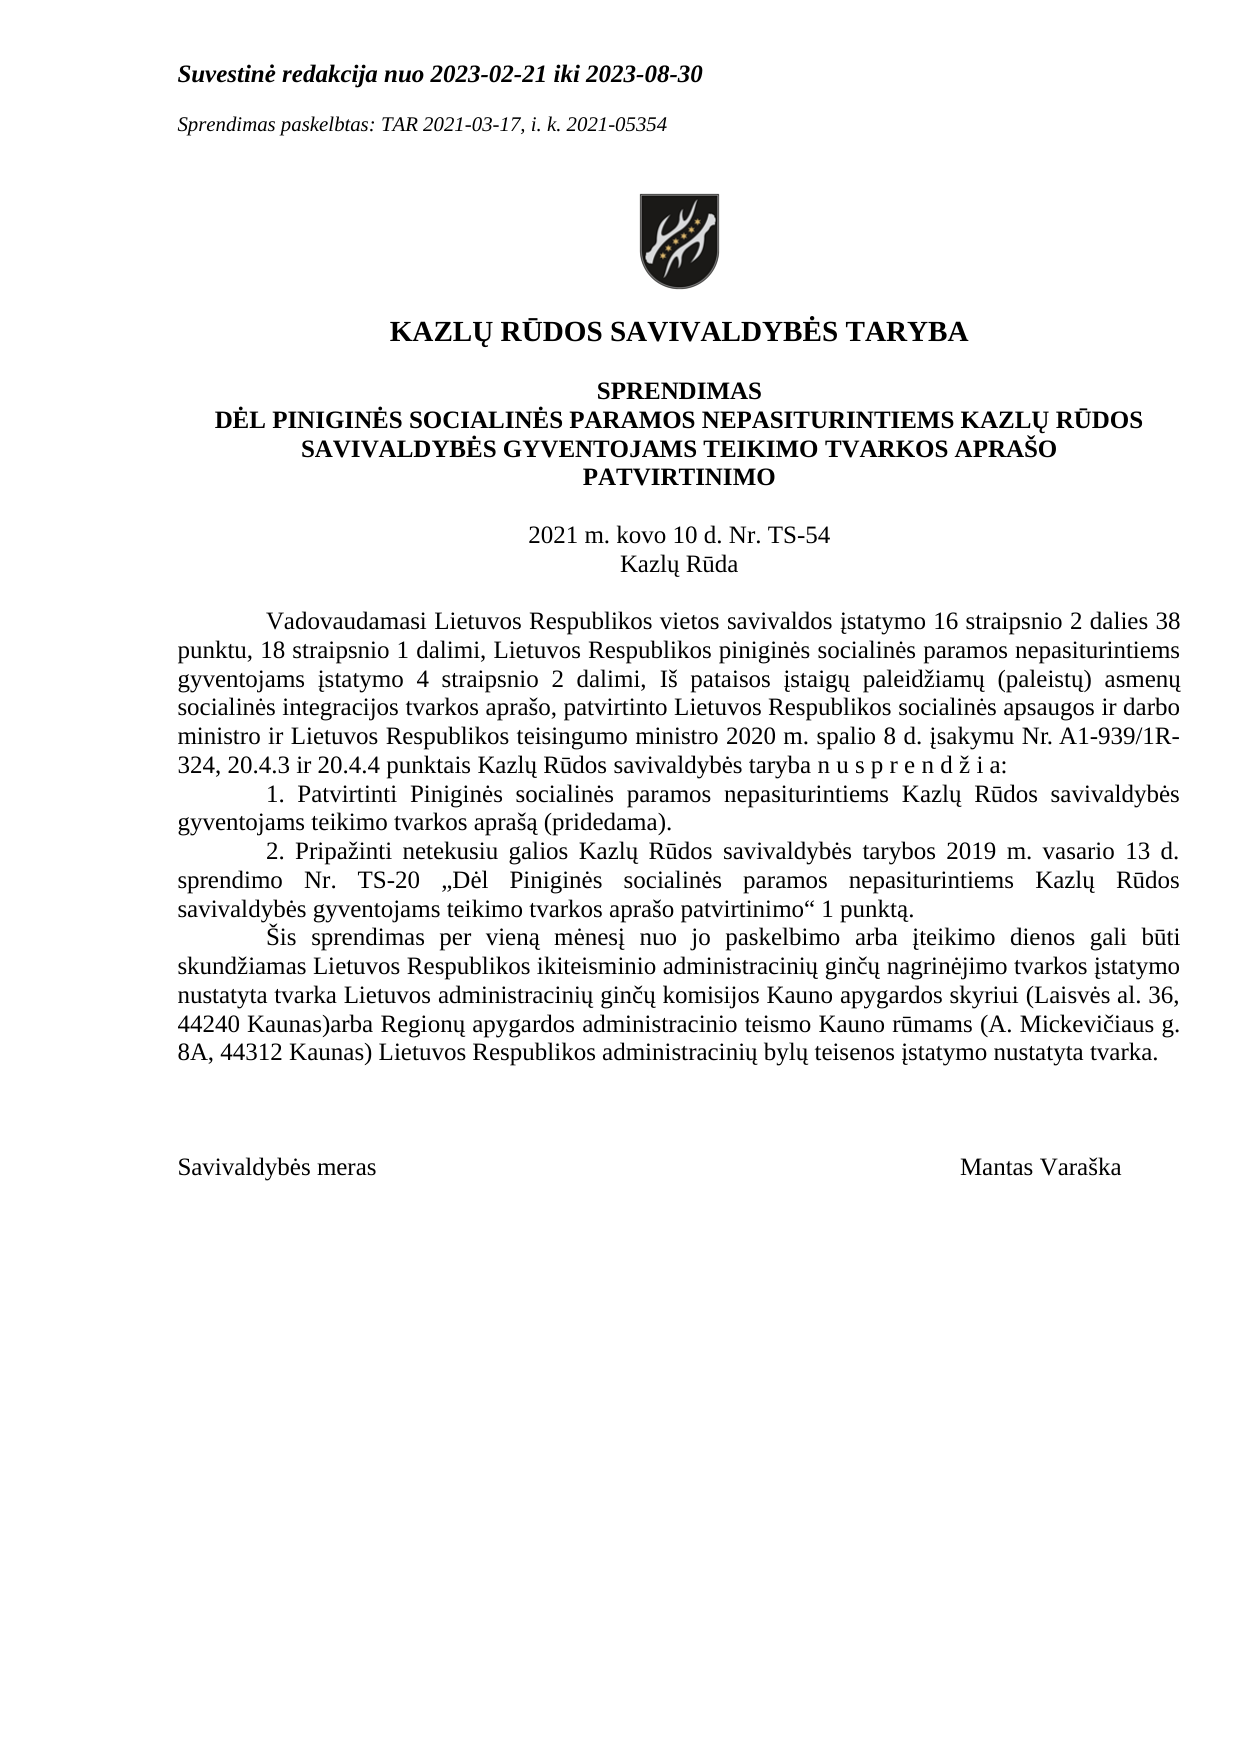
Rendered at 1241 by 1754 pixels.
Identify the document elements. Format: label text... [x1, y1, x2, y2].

text Savivaldybės meras Mantas Varaška [177, 1152, 1181, 1181]
text KAZLŲ RŪDOS SAVIVALDYBĖS TARYBA [177, 314, 1181, 347]
text PATVIRTINIMO [177, 462, 1181, 491]
text Suvestinė redakcija nuo 2023-02-21 iki 2023-08-30 [177, 59, 1181, 88]
text DĖL PINIGINĖS SOCIALINĖS PARAMOS NEPASITURINTIEMS KAZLŲ RŪDOS SAVIVALDYBĖS GYVENTOJAMS TEIKIMO TVARKOS APRAŠO [177, 405, 1181, 462]
text Sprendimas paskelbtas: TAR 2021-03-17, i. k. 2021-05354 [177, 112, 1181, 136]
text 2. Pripažinti netekusiu galios Kazlų Rūdos savivaldybės tarybos 2019 m. vasario 13 d. sprendimo Nr. TS-20 „Dėl Piniginės socialinės paramos nepasiturintiems Kazlų Rūdos savivaldybės gyventojams teikimo tvarkos aprašo patvirtinimo“ 1 punktą. [177, 836, 1181, 922]
text Šis sprendimas per vieną mėnesį nuo jo paskelbimo arba įteikimo dienos gali būti skundžiamas Lietuvos Respublikos ikiteisminio administracinių ginčų nagrinėjimo tvarkos įstatymo nustatyta tvarka Lietuvos administracinių ginčų komisijos Kauno apygardos skyriui (Laisvės al. 36, 44240 Kaunas)arba Regionų apygardos administracinio teismo Kauno rūmams (A. Mickevičiaus g. 8A, 44312 Kaunas) Lietuvos Respublikos administracinių bylų teisenos įstatymo nustatyta tvarka. [177, 922, 1181, 1066]
text SPRENDIMAS [177, 376, 1181, 405]
text 2021 m. kovo 10 d. Nr. TS-54 [177, 520, 1181, 549]
text Vadovaudamasi Lietuvos Respublikos vietos savivaldos įstatymo 16 straipsnio 2 dalies 38 punktu, 18 straipsnio 1 dalimi, Lietuvos Respublikos piniginės socialinės paramos nepasiturintiems gyventojams įstatymo 4 straipsnio 2 dalimi, Iš pataisos įstaigų paleidžiamų (paleistų) asmenų socialinės integracijos tvarkos aprašo, patvirtinto Lietuvos Respublikos socialinės apsaugos ir darbo ministro ir Lietuvos Respublikos teisingumo ministro 2020 m. spalio 8 d. įsakymu Nr. A1-939/1R-324, 20.4.3 ir 20.4.4 punktais Kazlų Rūdos savivaldybės taryba n u s p r e n d ž i a: [177, 606, 1181, 779]
text 1. Patvirtinti Piniginės socialinės paramos nepasiturintiems Kazlų Rūdos savivaldybės gyventojams teikimo tvarkos aprašą (pridedama). [177, 779, 1181, 836]
text Kazlų Rūda [177, 549, 1181, 577]
